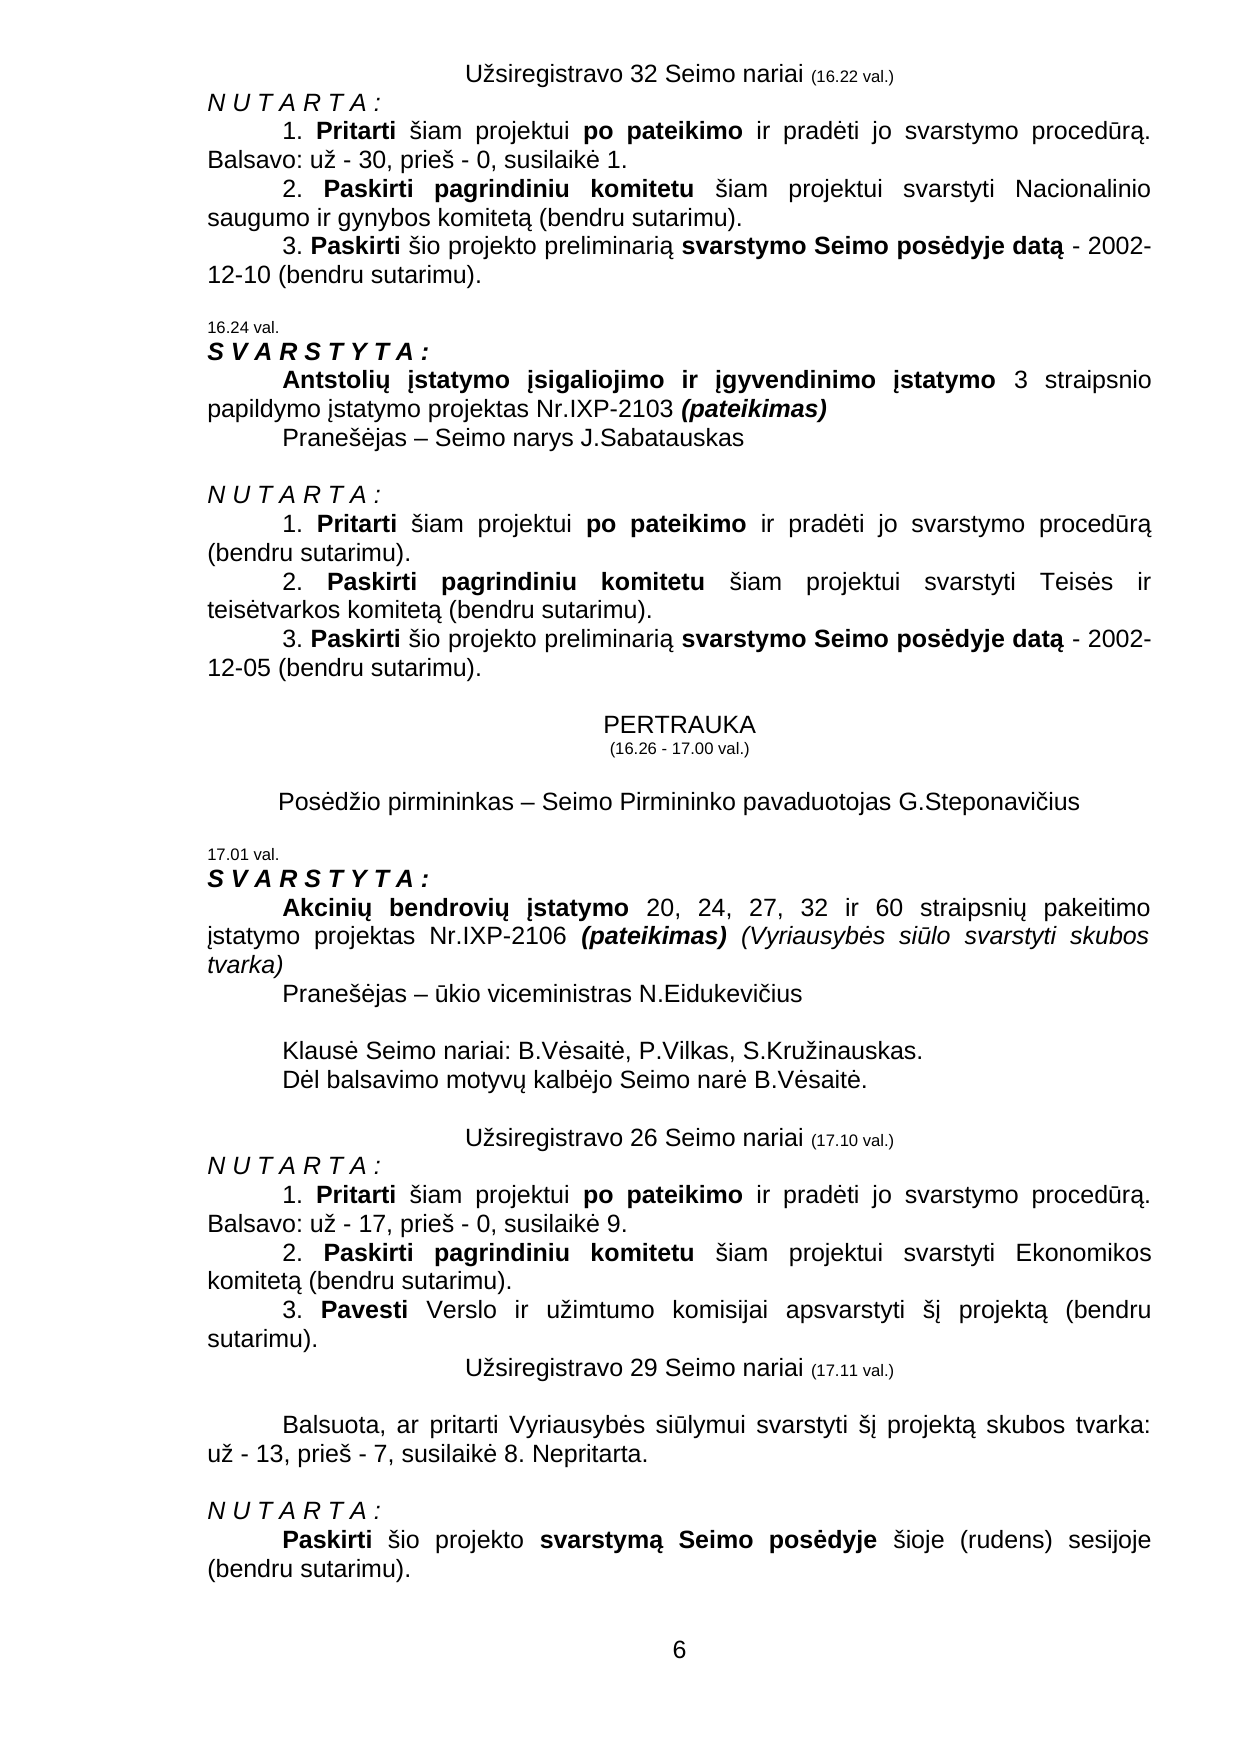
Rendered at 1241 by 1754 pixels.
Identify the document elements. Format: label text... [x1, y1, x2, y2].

text Antstolių įstatymo įsigaliojimo ir įgyvendinimo įstatymo 3 straipsnio papildymo įstatymo projektas Nr.IXP-2103 (pateikimas) [207, 365, 1152, 423]
text N U T A R T A : [207, 1151, 1152, 1180]
text Užsiregistravo 32 Seimo nariai (16.22 val.) [207, 59, 1152, 87]
text (16.26 - 17.00 val.) [207, 739, 1152, 758]
text Posėdžio pirmininkas – Seimo Pirmininko pavaduotojas G.Steponavičius [207, 787, 1152, 816]
text Užsiregistravo 26 Seimo nariai (17.10 val.) [207, 1122, 1152, 1151]
text S V A R S T Y T A : [207, 337, 1152, 365]
text Balsuota, ar pritarti Vyriausybės siūlymui svarstyti šį projektą skubos tvarka: už - 13, prieš - 7, susilaikė 8. Nepritarta. [207, 1410, 1152, 1467]
text 3. Paskirti šio projekto preliminarią svarstymo Seimo posėdyje datą - 2002-12-05 (bendru sutarimu). [207, 624, 1152, 682]
text PERTRAUKA [207, 710, 1152, 739]
text 16.24 val. [207, 317, 1152, 337]
text Akcinių bendrovių įstatymo 20, 24, 27, 32 ir 60 straipsnių pakeitimo įstatymo projektas Nr.IXP-2106 (pateikimas) (Vyriausybės siūlo svarstyti skubos tvarka) [207, 892, 1152, 979]
text 2. Paskirti pagrindiniu komitetu šiam projektui svarstyti Nacionalinio saugumo ir gynybos komitetą (bendru sutarimu). [207, 174, 1152, 231]
text N U T A R T A : [207, 87, 1152, 116]
text 17.01 val. [207, 844, 1152, 864]
text Paskirti šio projekto svarstymą Seimo posėdyje šioje (rudens) sesijoje (bendru sutarimu). [207, 1525, 1152, 1582]
text 1. Pritarti šiam projektui po pateikimo ir pradėti jo svarstymo procedūrą. Balsavo: už - 30, prieš - 0, susilaikė 1. [207, 116, 1152, 174]
text 3. Pavesti Verslo ir užimtumo komisijai apsvarstyti šį projektą (bendru sutarimu). [207, 1295, 1152, 1352]
text Užsiregistravo 29 Seimo nariai (17.11 val.) [207, 1352, 1152, 1381]
text N U T A R T A : [207, 480, 1152, 509]
text S V A R S T Y T A : [207, 864, 1152, 892]
text 2. Paskirti pagrindiniu komitetu šiam projektui svarstyti Ekonomikos komitetą (bendru sutarimu). [207, 1237, 1152, 1295]
text 2. Paskirti pagrindiniu komitetu šiam projektui svarstyti Teisės ir teisėtvarkos komitetą (bendru sutarimu). [207, 567, 1152, 624]
text 1. Pritarti šiam projektui po pateikimo ir pradėti jo svarstymo procedūrą. Balsavo: už - 17, prieš - 0, susilaikė 9. [207, 1180, 1152, 1237]
text 1. Pritarti šiam projektui po pateikimo ir pradėti jo svarstymo procedūrą (bendru sutarimu). [207, 509, 1152, 567]
text N U T A R T A : [207, 1496, 1152, 1525]
text Dėl balsavimo motyvų kalbėjo Seimo narė B.Vėsaitė. [207, 1065, 1152, 1094]
text 3. Paskirti šio projekto preliminarią svarstymo Seimo posėdyje datą - 2002-12-10 (bendru sutarimu). [207, 231, 1152, 289]
text Pranešėjas – Seimo narys J.Sabatauskas [207, 423, 1152, 452]
text Klausė Seimo nariai: B.Vėsaitė, P.Vilkas, S.Kružinauskas. [207, 1036, 1152, 1065]
text Pranešėjas – ūkio viceministras N.Eidukevičius [207, 979, 1152, 1007]
